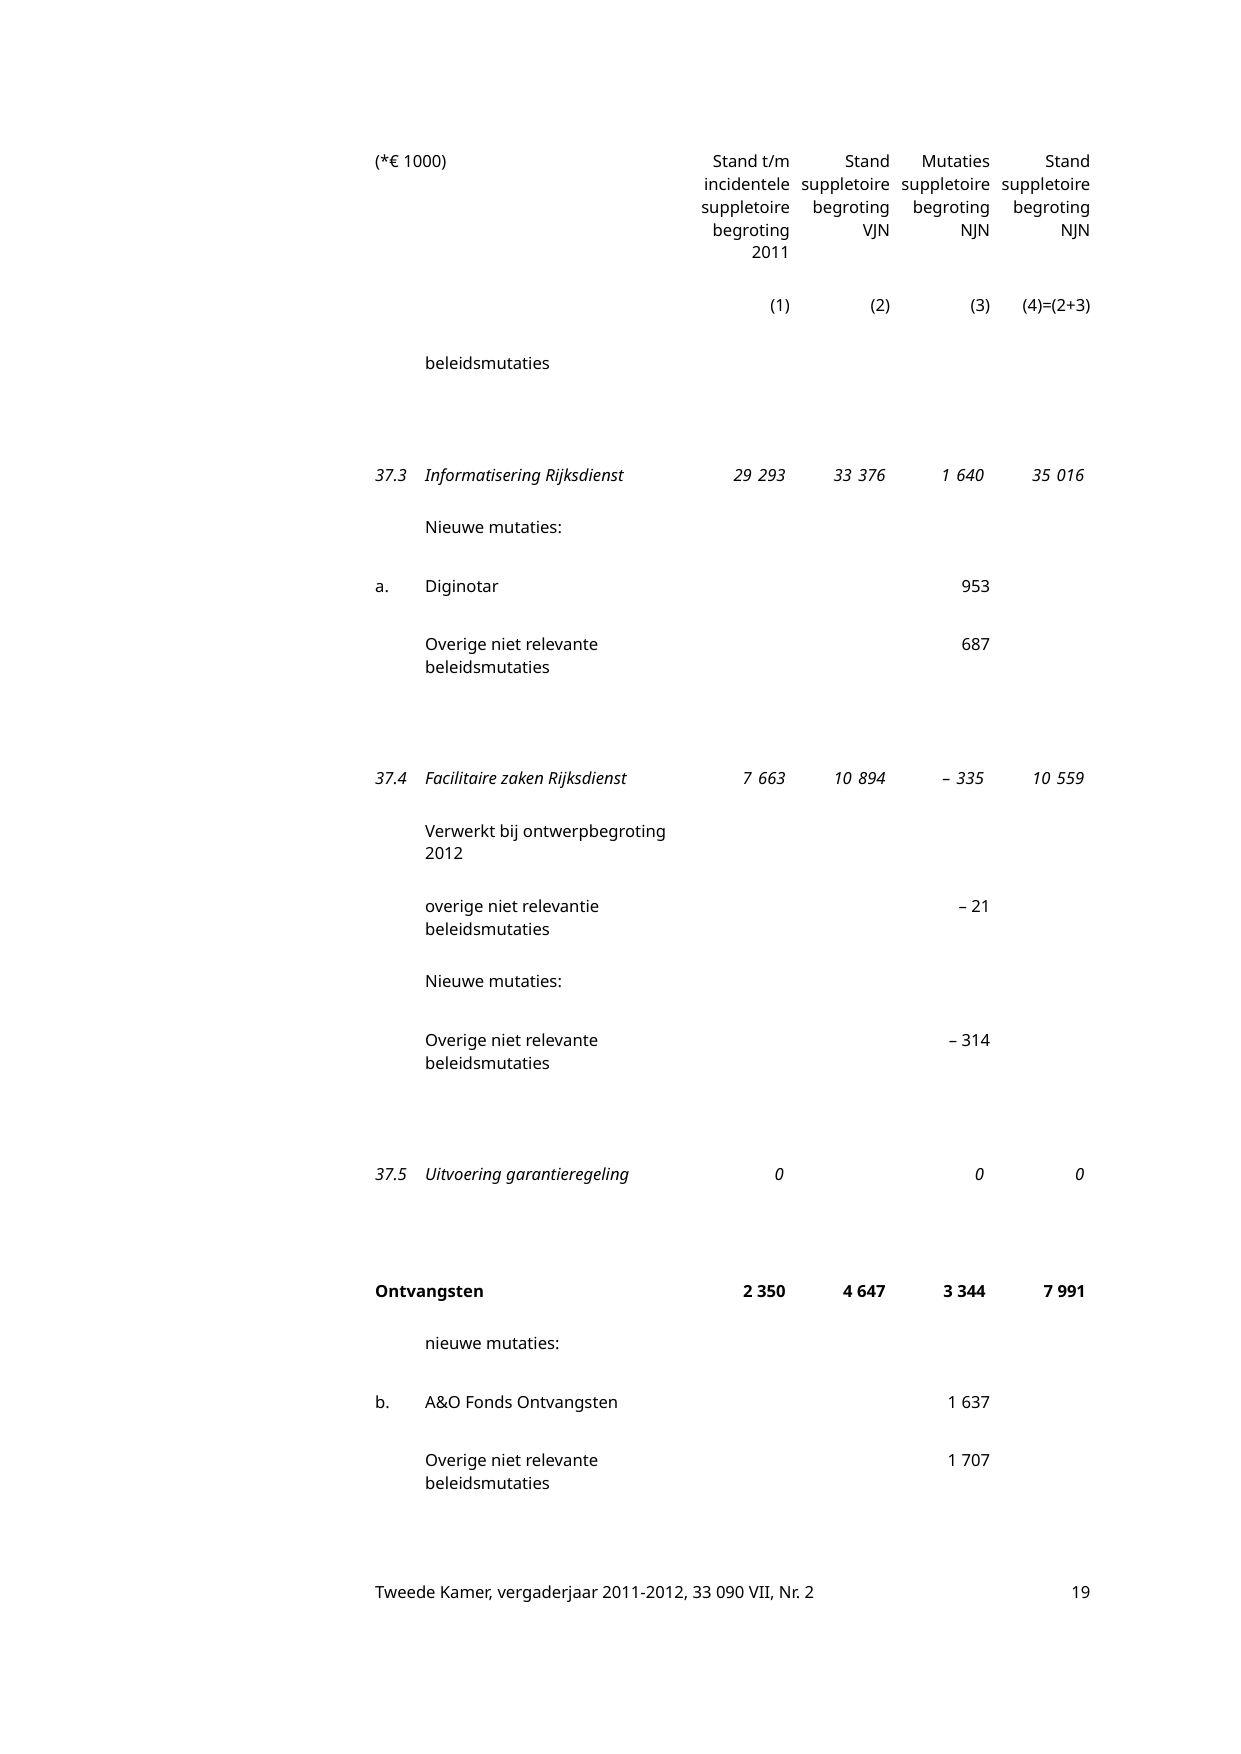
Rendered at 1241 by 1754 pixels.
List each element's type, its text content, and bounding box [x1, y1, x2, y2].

table_cell [790, 1449, 890, 1524]
table_cell [790, 895, 890, 970]
table_cell [790, 352, 890, 405]
table_cell [790, 633, 890, 708]
table_cell [790, 1332, 890, 1390]
table_cell [890, 352, 990, 405]
table_cell Overige niet relevante beleidsmutaties [425, 1449, 689, 1524]
table_cell [990, 708, 1090, 767]
table_cell 953 [890, 574, 990, 633]
table_cell (4)=(2+3) [990, 294, 1090, 352]
table_cell [890, 970, 990, 1028]
table_cell 35 016 [990, 463, 1090, 516]
table_cell [990, 516, 1090, 574]
table_cell [790, 1390, 890, 1449]
table_cell [890, 708, 990, 767]
table_cell 37.4 [375, 767, 425, 819]
table_cell [790, 516, 890, 574]
table_cell [375, 405, 425, 463]
table_cell Informatisering Rijksdienst [425, 463, 689, 516]
table_cell [990, 574, 1090, 633]
table_cell [790, 708, 890, 767]
table_cell Nieuwe mutaties: [425, 516, 689, 574]
table_cell [990, 970, 1090, 1028]
table_cell [890, 1104, 990, 1162]
table_cell [375, 1221, 425, 1279]
table_cell [690, 352, 790, 405]
table_cell [425, 405, 689, 463]
table_cell 1 707 [890, 1449, 990, 1524]
table_cell Facilitaire zaken Rijksdienst [425, 767, 689, 819]
table_cell [990, 633, 1090, 708]
table_cell [790, 1163, 890, 1221]
table_cell [990, 1390, 1090, 1449]
table_cell 10 559 [990, 767, 1090, 819]
table_cell [425, 1221, 689, 1279]
table_cell [790, 970, 890, 1028]
table_cell [375, 1449, 425, 1524]
table_cell Uitvoering garantieregeling [425, 1163, 689, 1221]
table_cell [690, 633, 790, 708]
table_cell [375, 708, 425, 767]
table_cell 687 [890, 633, 990, 708]
table_cell Diginotar [425, 574, 689, 633]
table_cell [990, 1104, 1090, 1162]
table_cell [990, 819, 1090, 895]
table_cell [425, 1104, 689, 1162]
table_cell [990, 1332, 1090, 1390]
table_cell [990, 1221, 1090, 1279]
table_cell (1) [690, 294, 790, 352]
table_cell [375, 352, 425, 405]
table_cell [690, 970, 790, 1028]
table_cell Nieuwe mutaties: [425, 970, 689, 1028]
table_cell 37.5 [375, 1163, 425, 1221]
table_cell [375, 1104, 425, 1162]
table_cell overige niet relevantie beleidsmutaties [425, 895, 689, 970]
table_cell [375, 895, 425, 970]
table_cell (2) [790, 294, 890, 352]
table_cell [990, 895, 1090, 970]
table_cell [690, 516, 790, 574]
table_cell [990, 1449, 1090, 1524]
table_header Stand suppletoire begroting NJN [990, 150, 1090, 293]
table_cell [690, 574, 790, 633]
table_cell beleidsmutaties [425, 352, 689, 405]
table_cell Ontvangsten [375, 1279, 689, 1332]
table_cell [890, 405, 990, 463]
table_cell Overige niet relevante beleidsmutaties [425, 633, 689, 708]
table_cell (3) [890, 294, 990, 352]
table_cell [690, 1029, 790, 1104]
table_cell A&O Fonds Ontvangsten [425, 1390, 689, 1449]
table_cell Verwerkt bij ontwerpbegroting 2012 [425, 819, 689, 895]
table_cell b. [375, 1390, 425, 1449]
table_cell – 314 [890, 1029, 990, 1104]
table_cell – 21 [890, 895, 990, 970]
table_header Stand suppletoire begroting VJN [790, 150, 890, 293]
table_header Mutaties suppletoire begroting NJN [890, 150, 990, 293]
table_cell 2 350 [690, 1279, 790, 1332]
table_cell 0 [690, 1163, 790, 1221]
table_cell [790, 405, 890, 463]
table_cell [890, 1221, 990, 1279]
table_cell 7 991 [990, 1279, 1090, 1332]
table_cell [990, 1029, 1090, 1104]
table_cell 29 293 [690, 463, 790, 516]
table_cell a. [375, 574, 425, 633]
table_cell [790, 1104, 890, 1162]
table_cell [790, 574, 890, 633]
table_cell [690, 895, 790, 970]
table_cell 4 647 [790, 1279, 890, 1332]
table_cell [690, 1221, 790, 1279]
table_cell [990, 405, 1090, 463]
table_cell – 335 [890, 767, 990, 819]
table_cell 1 640 [890, 463, 990, 516]
table_cell 0 [990, 1163, 1090, 1221]
table_cell 1 637 [890, 1390, 990, 1449]
table_cell [690, 819, 790, 895]
table_cell [790, 1221, 890, 1279]
table_cell [690, 1449, 790, 1524]
table_cell [375, 1332, 425, 1390]
table_cell [690, 1332, 790, 1390]
table_cell [990, 352, 1090, 405]
table_cell [790, 819, 890, 895]
table_cell 0 [890, 1163, 990, 1221]
table_cell [790, 1029, 890, 1104]
table_cell [890, 516, 990, 574]
table_cell [375, 633, 425, 708]
table_cell 3 344 [890, 1279, 990, 1332]
table_header Stand t/m incidentele suppletoire begroting 2011 [690, 150, 790, 293]
table_cell 37.3 [375, 463, 425, 516]
table_cell [375, 970, 425, 1028]
table_cell [890, 819, 990, 895]
table_cell Overige niet relevante beleidsmutaties [425, 1029, 689, 1104]
table_cell [690, 708, 790, 767]
table_cell nieuwe mutaties: [425, 1332, 689, 1390]
table_cell [375, 1029, 425, 1104]
table_cell 7 663 [690, 767, 790, 819]
table_cell [375, 516, 425, 574]
table_cell [690, 1104, 790, 1162]
table_cell 10 894 [790, 767, 890, 819]
table_cell 33 376 [790, 463, 890, 516]
table_cell [890, 1332, 990, 1390]
table_header (*€ 1000) [375, 150, 689, 293]
table_cell [425, 294, 689, 352]
table_cell [375, 819, 425, 895]
table_cell [690, 1390, 790, 1449]
table_cell [690, 405, 790, 463]
table_cell [425, 708, 689, 767]
table_cell [375, 294, 425, 352]
